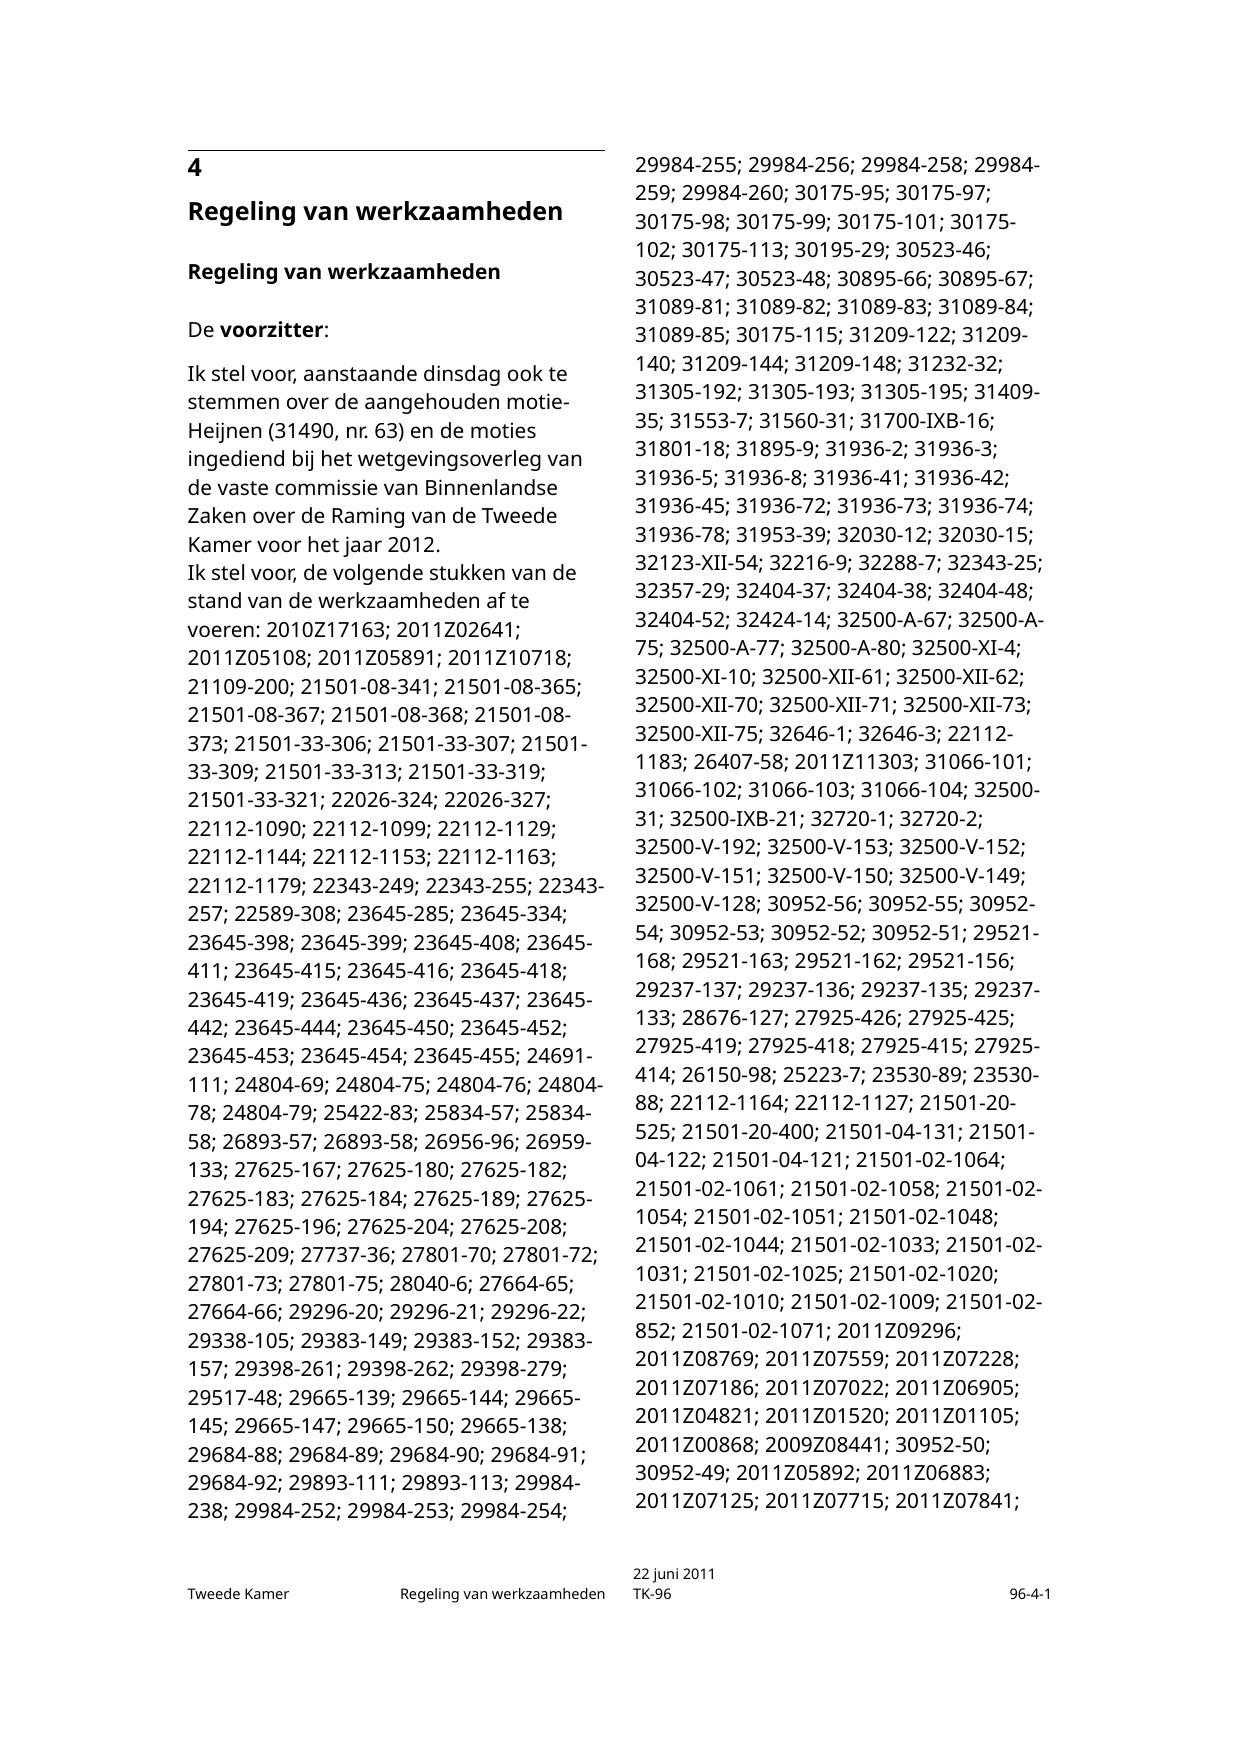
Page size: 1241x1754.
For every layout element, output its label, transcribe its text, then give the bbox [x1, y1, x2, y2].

text Ik stel voor, aanstaande dinsdag ook te stemmen over de aangehouden motie-Heijnen (31490, nr. 63) en de moties ingediend bij het wetgevingsoverleg van de vaste commissie van Binnenlandse Zaken over de Raming van de Tweede Kamer voor het jaar 2012. [187, 359, 605, 558]
text Regeling van werkzaamheden [187, 193, 605, 227]
text 4 [187, 151, 605, 184]
text Regeling van werkzaamheden [187, 257, 605, 286]
text Ik stel voor, de volgende stukken van de stand van de werkzaamheden af te voeren: 2010Z17163; 2011Z02641; 2011Z05108; 2011Z05891; 2011Z10718; 21109-200; 21501-08-341; 21501-08-365; 21501-08-367; 21501-08-368; 21501-08-373; 21501-33-306; 21501-33-307; 21501-33-309; 21501-33-313; 21501-33-319; 21501-33-321; 22026-324; 22026-327; 22112-1090; 22112-1099; 22112-1129; 22112-1144; 22112-1153; 22112-1163; 22112-1179; 22343-249; 22343-255; 22343-257; 22589-308; 23645-285; 23645-334; 23645-398; 23645-399; 23645-408; 23645-411; 23645-415; 23645-416; 23645-418; 23645-419; 23645-436; 23645-437; 23645-442; 23645-444; 23645-450; 23645-452; 23645-453; 23645-454; 23645-455; 24691-111; 24804-69; 24804-75; 24804-76; 24804-78; 24804-79; 25422-83; 25834-57; 25834-58; 26893-57; 26893-58; 26956-96; 26959-133; 27625-167; 27625-180; 27625-182; 27625-183; 27625-184; 27625-189; 27625-194; 27625-196; 27625-204; 27625-208; 27625-209; 27737-36; 27801-70; 27801-72; 27801-73; 27801-75; 28040-6; 27664-65; 27664-66; 29296-20; 29296-21; 29296-22; 29338-105; 29383-149; 29383-152; 29383-157; 29398-261; 29398-262; 29398-279; 29517-48; 29665-139; 29665-144; 29665-145; 29665-147; 29665-150; 29665-138; 29684-88; 29684-89; 29684-90; 29684-91; 29684-92; 29893-111; 29893-113; 29984-238; 29984-252; 29984-253; 29984-254; [187, 558, 605, 1525]
text De voorzitter: [187, 316, 605, 344]
text 29984-255; 29984-256; 29984-258; 29984-259; 29984-260; 30175-95; 30175-97; 30175-98; 30175-99; 30175-101; 30175-102; 30175-113; 30195-29; 30523-46; 30523-47; 30523-48; 30895-66; 30895-67; 31089-81; 31089-82; 31089-83; 31089-84; 31089-85; 30175-115; 31209-122; 31209-140; 31209-144; 31209-148; 31232-32; 31305-192; 31305-193; 31305-195; 31409-35; 31553-7; 31560-31; 31700-IXB-16; 31801-18; 31895-9; 31936-2; 31936-3; 31936-5; 31936-8; 31936-41; 31936-42; 31936-45; 31936-72; 31936-73; 31936-74; 31936-78; 31953-39; 32030-12; 32030-15; 32123-XII-54; 32216-9; 32288-7; 32343-25; 32357-29; 32404-37; 32404-38; 32404-48; 32404-52; 32424-14; 32500-A-67; 32500-A-75; 32500-A-77; 32500-A-80; 32500-XI-4; 32500-XI-10; 32500-XII-61; 32500-XII-62; 32500-XII-70; 32500-XII-71; 32500-XII-73; 32500-XII-75; 32646-1; 32646-3; 22112-1183; 26407-58; 2011Z11303; 31066-101; 31066-102; 31066-103; 31066-104; 32500-31; 32500-IXB-21; 32720-1; 32720-2; 32500-V-192; 32500-V-153; 32500-V-152; 32500-V-151; 32500-V-150; 32500-V-149; 32500-V-128; 30952-56; 30952-55; 30952-54; 30952-53; 30952-52; 30952-51; 29521-168; 29521-163; 29521-162; 29521-156; 29237-137; 29237-136; 29237-135; 29237-133; 28676-127; 27925-426; 27925-425; 27925-419; 27925-418; 27925-415; 27925-414; 26150-98; 25223-7; 23530-89; 23530-88; 22112-1164; 22112-1127; 21501-20-525; 21501-20-400; 21501-04-131; 21501-04-122; 21501-04-121; 21501-02-1064; 21501-02-1061; 21501-02-1058; 21501-02-1054; 21501-02-1051; 21501-02-1048; 21501-02-1044; 21501-02-1033; 21501-02-1031; 21501-02-1025; 21501-02-1020; 21501-02-1010; 21501-02-1009; 21501-02-852; 21501-02-1071; 2011Z09296; 2011Z08769; 2011Z07559; 2011Z07228; 2011Z07186; 2011Z07022; 2011Z06905; 2011Z04821; 2011Z01520; 2011Z01105; 2011Z00868; 2009Z08441; 30952-50; 30952-49; 2011Z05892; 2011Z06883; 2011Z07125; 2011Z07715; 2011Z07841; [635, 150, 1053, 1515]
